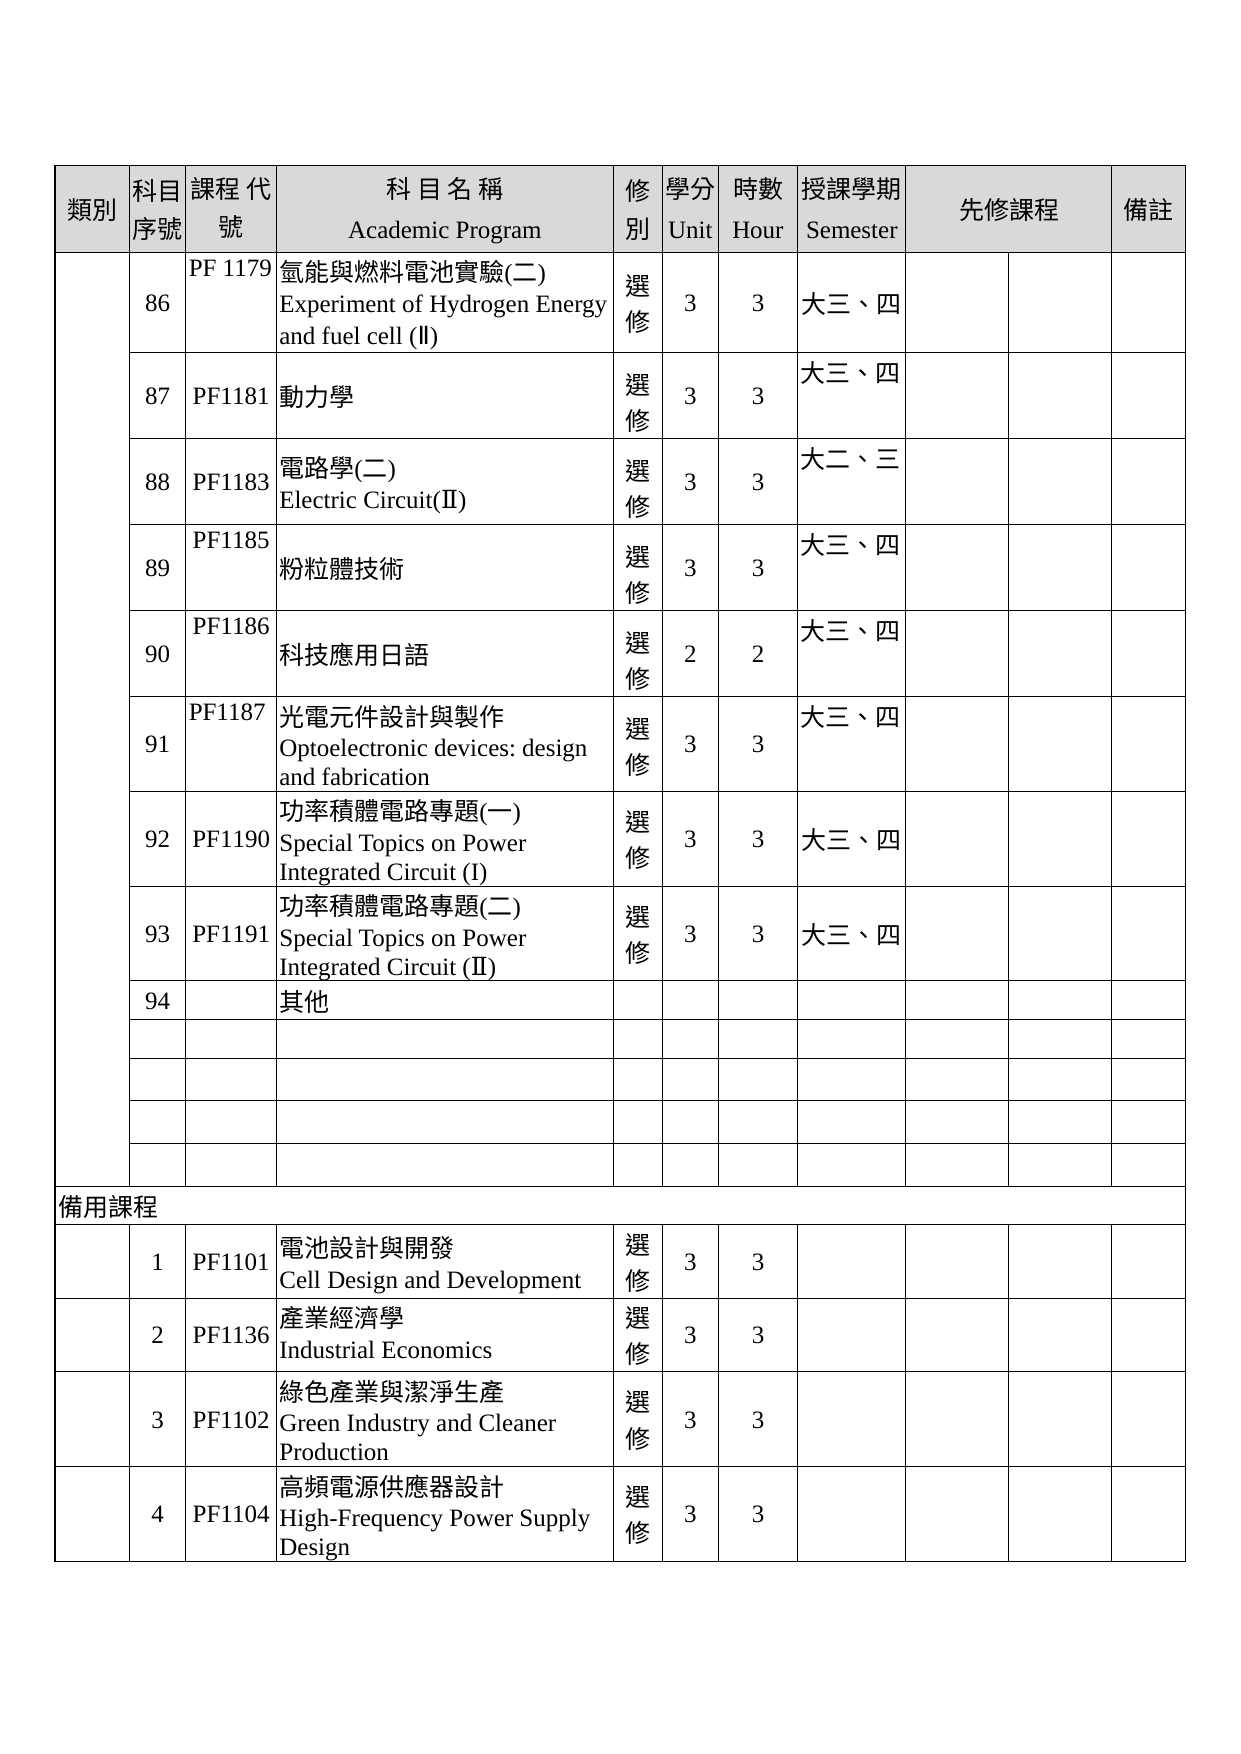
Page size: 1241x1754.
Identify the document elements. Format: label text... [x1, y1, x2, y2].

table_cell 3 [719, 1299, 797, 1371]
table_cell [1009, 439, 1111, 524]
table_cell PF1185 [186, 525, 276, 610]
table_cell 產業經濟學 Industrial Economics [277, 1299, 613, 1371]
table_cell [1112, 1225, 1185, 1298]
table_cell 電池設計與開發 Cell Design and Development [277, 1225, 613, 1298]
table_cell [906, 981, 1008, 1019]
table_cell [906, 525, 1008, 610]
table_cell 科技應用日語 [277, 611, 613, 696]
table_cell [56, 1372, 129, 1466]
table_header 修別 [614, 166, 662, 252]
table_cell [906, 1467, 1008, 1561]
table_cell 2 [663, 611, 718, 696]
table_cell 選修 [614, 792, 662, 886]
table_cell [798, 1467, 905, 1561]
table_cell PF1191 [186, 887, 276, 980]
table_cell 3 [663, 353, 718, 438]
table_cell PF1101 [186, 1225, 276, 1298]
table_cell [1009, 611, 1111, 696]
table_cell [663, 1020, 718, 1057]
table_cell [1009, 525, 1111, 610]
table_cell 大二、三 [798, 439, 905, 524]
table_cell 高頻電源供應器設計 High-Frequency Power Supply Design [277, 1467, 613, 1561]
table_cell [614, 1101, 662, 1143]
table_cell [906, 1020, 1008, 1057]
table_cell 大三、四 [798, 611, 905, 696]
table_cell [1112, 1372, 1185, 1466]
table_cell 2 [130, 1299, 185, 1371]
table_cell 3 [663, 1225, 718, 1298]
table_cell [1112, 525, 1185, 610]
table_cell 氫能與燃料電池實驗(二) Experiment of Hydrogen Energy and fuel cell (Ⅱ) [277, 253, 613, 352]
table_cell 3 [719, 1225, 797, 1298]
table_cell [1112, 253, 1185, 352]
table_cell 3 [719, 697, 797, 791]
table_header 先修課程 [906, 166, 1111, 252]
table_cell 備用課程 [56, 1187, 1185, 1224]
table_cell 3 [719, 253, 797, 352]
table_cell [1009, 253, 1111, 352]
table_cell [663, 1101, 718, 1143]
table_cell [719, 1101, 797, 1143]
table_cell 3 [663, 253, 718, 352]
table_cell 3 [719, 525, 797, 610]
table_cell 選修 [614, 525, 662, 610]
table_cell [1009, 1372, 1111, 1466]
table_cell 動力學 [277, 353, 613, 438]
table_cell [906, 439, 1008, 524]
table_cell PF 1179 [186, 253, 276, 352]
table_cell PF1186 [186, 611, 276, 696]
table_cell [130, 1101, 185, 1143]
table_cell 93 [130, 887, 185, 980]
table_cell 粉粒體技術 [277, 525, 613, 610]
table_cell 3 [663, 887, 718, 980]
table_cell [1112, 697, 1185, 791]
table_header 授課學期 Semester [798, 166, 905, 252]
table_cell [277, 1020, 613, 1057]
table_cell 3 [719, 792, 797, 886]
table_cell [1112, 1020, 1185, 1057]
table_cell 選修 [614, 1372, 662, 1466]
table_cell 3 [663, 792, 718, 886]
table_cell [1009, 1101, 1111, 1143]
table_header 時數 Hour [719, 166, 797, 252]
table_cell 選修 [614, 1299, 662, 1371]
table_cell [1112, 1144, 1185, 1186]
table_cell [130, 1059, 185, 1100]
table_cell [614, 1020, 662, 1057]
table_cell [186, 1101, 276, 1143]
table_cell [1009, 1020, 1111, 1057]
table_cell [906, 1299, 1008, 1371]
table_cell [186, 981, 276, 1019]
table_cell 大三、四 [798, 525, 905, 610]
table_cell [906, 253, 1008, 352]
table_cell 89 [130, 525, 185, 610]
table_cell [186, 1144, 276, 1186]
table_header 學分 Unit [663, 166, 718, 252]
table_cell 4 [130, 1467, 185, 1561]
table_cell [798, 981, 905, 1019]
table_cell 大三、四 [798, 353, 905, 438]
table_cell PF1104 [186, 1467, 276, 1561]
table_cell [56, 1467, 129, 1561]
table_cell [1112, 792, 1185, 886]
table_cell [719, 1020, 797, 1057]
table_cell 90 [130, 611, 185, 696]
table_cell [277, 1144, 613, 1186]
table_cell 3 [719, 353, 797, 438]
table_cell [798, 1101, 905, 1143]
table_cell [906, 1144, 1008, 1186]
table_cell [186, 1020, 276, 1057]
table_cell [1009, 1299, 1111, 1371]
table_cell 大三、四 [798, 697, 905, 791]
table_header 課程 代號 [186, 166, 276, 252]
table_cell [614, 1144, 662, 1186]
table_cell 3 [663, 525, 718, 610]
table_cell [1112, 353, 1185, 438]
table_cell [614, 1059, 662, 1100]
table_cell 大三、四 [798, 792, 905, 886]
table_cell 其他 [277, 981, 613, 1019]
table_cell 選修 [614, 1467, 662, 1561]
table_cell 選修 [614, 697, 662, 791]
table_cell [1112, 439, 1185, 524]
table_cell [130, 1020, 185, 1057]
table_cell [798, 1299, 905, 1371]
table_cell 3 [663, 1467, 718, 1561]
table_cell [798, 1372, 905, 1466]
table_cell [1009, 1467, 1111, 1561]
table_cell [1009, 697, 1111, 791]
table_cell PF1136 [186, 1299, 276, 1371]
table_cell 3 [663, 1372, 718, 1466]
table_cell [186, 1059, 276, 1100]
table_cell 3 [719, 887, 797, 980]
table_cell 功率積體電路專題(一) Special Topics on Power Integrated Circuit (I) [277, 792, 613, 886]
table_cell 選修 [614, 353, 662, 438]
table_cell [1009, 792, 1111, 886]
table_cell [1009, 353, 1111, 438]
table_cell [906, 1059, 1008, 1100]
table_cell 綠色產業與潔淨生產 Green Industry and Cleaner Production [277, 1372, 613, 1466]
table_cell 3 [719, 439, 797, 524]
table_cell [56, 1225, 129, 1298]
table_header 類別 [56, 166, 129, 252]
table_cell [906, 353, 1008, 438]
table_cell [798, 1144, 905, 1186]
table_cell [1009, 887, 1111, 980]
table_cell 94 [130, 981, 185, 1019]
table_cell [1009, 1059, 1111, 1100]
table_cell [1009, 1144, 1111, 1186]
table_cell 選修 [614, 887, 662, 980]
table_cell 功率積體電路專題(二) Special Topics on Power Integrated Circuit (Ⅱ) [277, 887, 613, 980]
table_cell PF1190 [186, 792, 276, 886]
table_cell [906, 792, 1008, 886]
table_cell 選修 [614, 611, 662, 696]
table_cell 選修 [614, 439, 662, 524]
table_cell 1 [130, 1225, 185, 1298]
table_cell [906, 1372, 1008, 1466]
table_cell 87 [130, 353, 185, 438]
table_cell [614, 981, 662, 1019]
table_cell 大三、四 [798, 887, 905, 980]
table_cell [56, 1299, 129, 1371]
table_cell [906, 1225, 1008, 1298]
table_cell [277, 1059, 613, 1100]
table_cell 3 [719, 1372, 797, 1466]
table_cell PF1181 [186, 353, 276, 438]
table_cell [798, 1059, 905, 1100]
table_header 科目序號 [130, 166, 185, 252]
table_cell [663, 1144, 718, 1186]
table_header 備註 [1112, 166, 1185, 252]
table_cell 電路學(二) Electric Circuit(Ⅱ) [277, 439, 613, 524]
table_cell 91 [130, 697, 185, 791]
table_cell 3 [663, 697, 718, 791]
table_cell 88 [130, 439, 185, 524]
table_cell 選修 [614, 253, 662, 352]
table_cell [719, 1059, 797, 1100]
table_cell [798, 1225, 905, 1298]
table_cell [1112, 1101, 1185, 1143]
table_cell 3 [663, 439, 718, 524]
table_cell [906, 1101, 1008, 1143]
table_cell 86 [130, 253, 185, 352]
table_cell 3 [130, 1372, 185, 1466]
table_cell PF1187 [186, 697, 276, 791]
table_cell [798, 1020, 905, 1057]
table_cell 大三、四 [798, 253, 905, 352]
table_cell [1112, 887, 1185, 980]
table_header 科 目 名 稱 Academic Program [277, 166, 613, 252]
table_cell [906, 611, 1008, 696]
table_cell [906, 887, 1008, 980]
table_cell [1112, 1299, 1185, 1371]
table_cell 3 [663, 1299, 718, 1371]
table_cell 2 [719, 611, 797, 696]
table_cell 92 [130, 792, 185, 886]
table_cell 3 [719, 1467, 797, 1561]
table_cell [130, 1144, 185, 1186]
table_cell [906, 697, 1008, 791]
table_cell [1112, 981, 1185, 1019]
table_cell [1112, 1467, 1185, 1561]
table_cell [719, 1144, 797, 1186]
table_cell PF1102 [186, 1372, 276, 1466]
table_cell 選修 [614, 1225, 662, 1298]
table_cell [1009, 1225, 1111, 1298]
table_cell [719, 981, 797, 1019]
table_cell [1009, 981, 1111, 1019]
table_cell PF1183 [186, 439, 276, 524]
table_cell [663, 981, 718, 1019]
table_cell [1112, 1059, 1185, 1100]
table_cell [663, 1059, 718, 1100]
table_cell 光電元件設計與製作 Optoelectronic devices: design and fabrication [277, 697, 613, 791]
table_cell [277, 1101, 613, 1143]
table_cell [1112, 611, 1185, 696]
